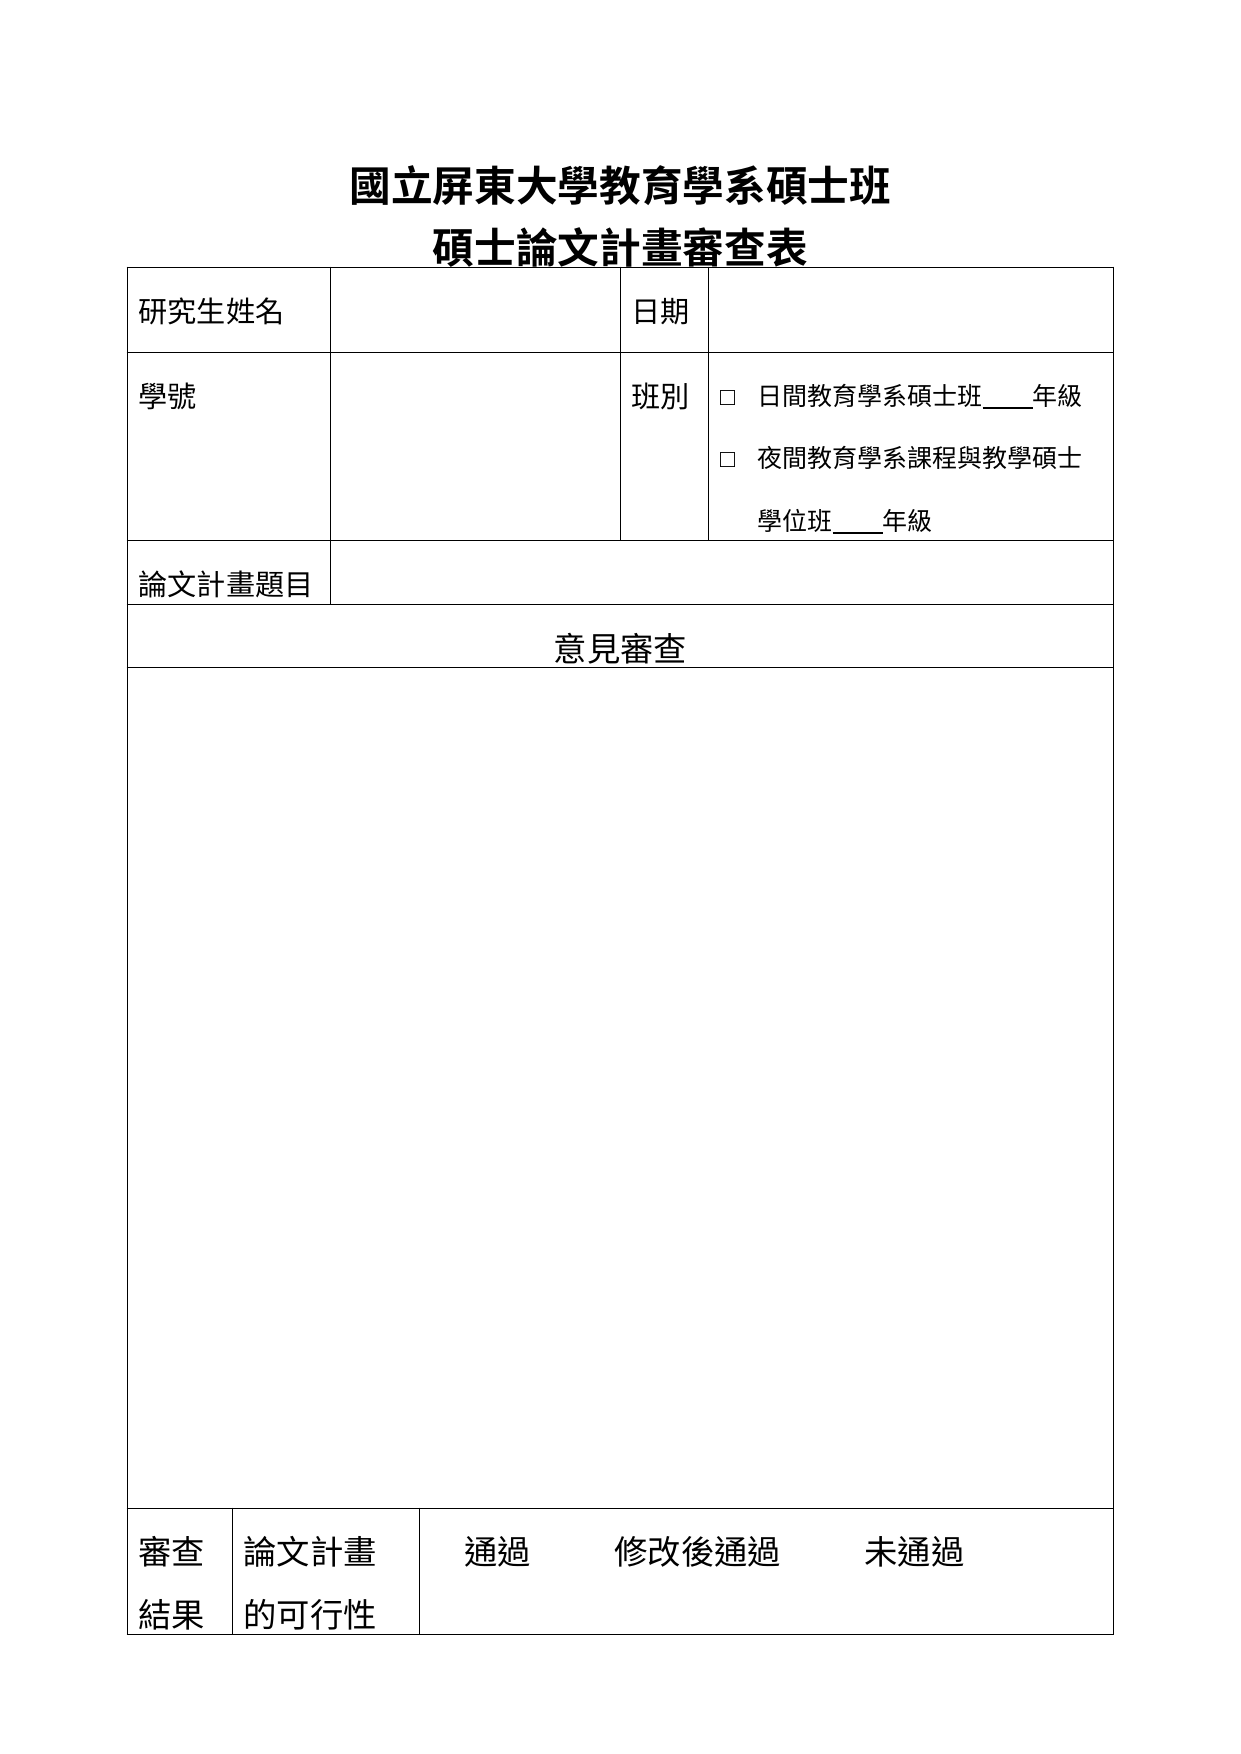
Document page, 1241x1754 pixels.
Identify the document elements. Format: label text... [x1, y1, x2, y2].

table_cell 我通過 我修改後通過 我未通過 [420, 1509, 1113, 1633]
table_header [709, 268, 1113, 352]
table_cell 論文計畫 的可行性 [233, 1509, 419, 1633]
table_cell 日間教育學系碩士班 年級 夜間教育學系課程與教學碩士學位班 年級 [709, 353, 1113, 540]
table_cell [128, 668, 1113, 1507]
table_cell 學號 [128, 353, 330, 540]
table_cell 意見審查 [128, 605, 1113, 667]
text 國立屏東大學教育學系碩士班 [118, 142, 1122, 204]
table_cell [331, 541, 1113, 604]
text 碩士論文計畫審查表 [118, 204, 1122, 267]
table_header 日期 [621, 268, 708, 352]
table_cell 論文計畫題目 [128, 541, 330, 604]
table_header 研究生姓名 [128, 268, 330, 352]
table_cell 班別 [621, 353, 708, 540]
table_cell 審查結果 [128, 1509, 232, 1633]
table_cell [331, 353, 620, 540]
table_header [331, 268, 620, 352]
